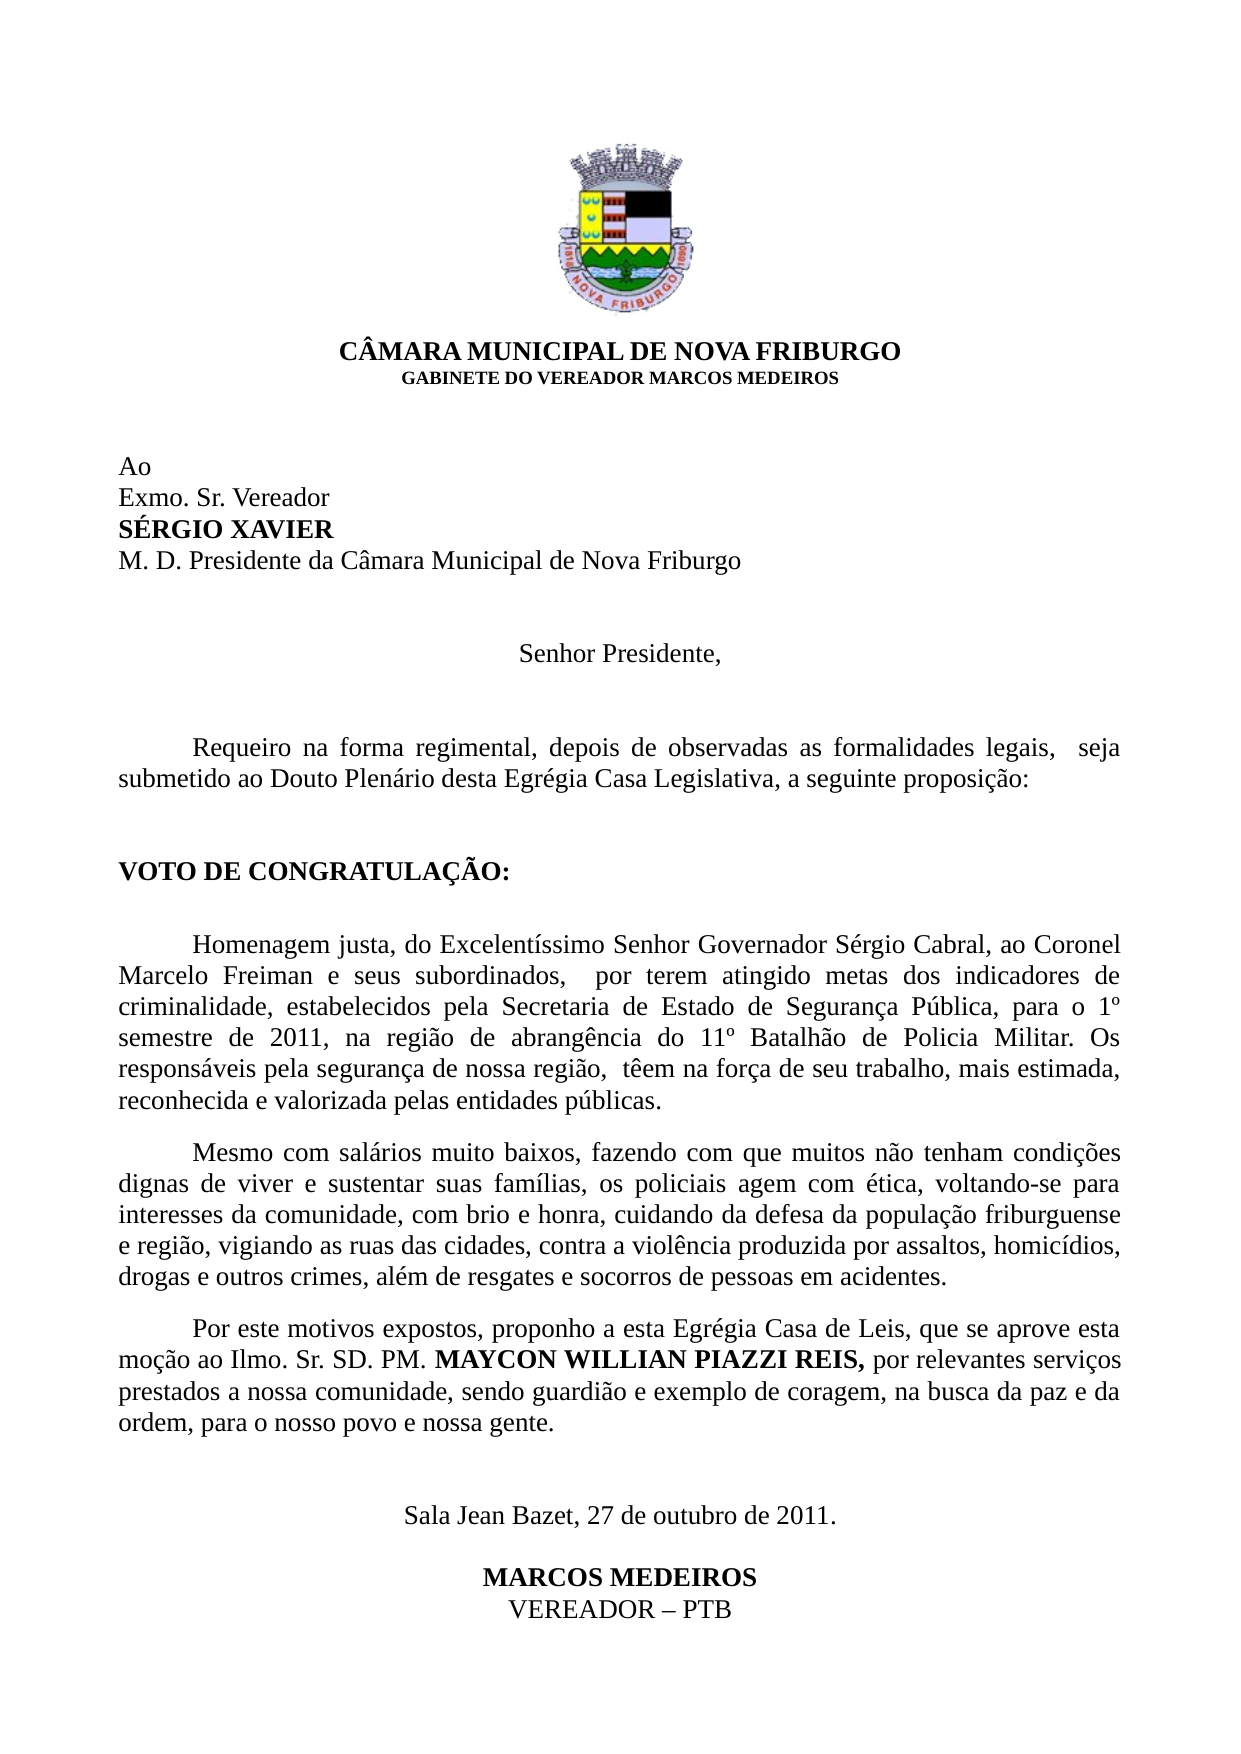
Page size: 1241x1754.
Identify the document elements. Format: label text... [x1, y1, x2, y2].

text Sala Jean Bazet, 27 de outubro de 2011. [118, 1499, 1122, 1530]
text Por este motivos expostos, proponho a esta Egrégia Casa de Leis, que se aprove esta moção ao Ilmo. Sr. SD. PM. MAYCON WILLIAN PIAZZI REIS, por relevantes serviços prestados a nossa comunidade, sendo guardião e exemplo de coragem, na busca da paz e da ordem, para o nosso povo e nossa gente. [118, 1312, 1122, 1437]
text Mesmo com salários muito baixos, fazendo com que muitos não tenham condições dignas de viver e sustentar suas famílias, os policiais agem com ética, voltando-se para interesses da comunidade, com brio e honra, cuidando da defesa da população friburguense e região, vigiando as ruas das cidades, contra a violência produzida por assaltos, homicídios, drogas e outros crimes, além de resgates e socorros de pessoas em acidentes. [118, 1136, 1122, 1291]
text SÉRGIO XAVIER [118, 513, 1122, 544]
picture [537, 127, 703, 327]
text Exmo. Sr. Vereador [118, 482, 1122, 513]
text Ao [118, 450, 1122, 482]
text Senhor Presidente, [118, 637, 1122, 668]
text VEREADOR – PTB [118, 1593, 1122, 1624]
text Homenagem justa, do Excelentíssimo Senhor Governador Sérgio Cabral, ao Coronel Marcelo Freiman e seus subordinados, por terem atingido metas dos indicadores de criminalidade, estabelecidos pela Secretaria de Estado de Segurança Pública, para o 1º semestre de 2011, na região de abrangência do 11º Batalhão de Policia Militar. Os responsáveis pela segurança de nossa região, têem na força de seu trabalho, mais estimada, reconhecida e valorizada pelas entidades públicas. [118, 928, 1122, 1115]
text MARCOS MEDEIROS [118, 1562, 1122, 1593]
text CÂMARA MUNICIPAL DE NOVA FRIBURGO [118, 335, 1122, 367]
text Requeiro na forma regimental, depois de observadas as formalidades legais, seja submetido ao Douto Plenário desta Egrégia Casa Legislativa, a seguinte proposição: [118, 731, 1122, 793]
list D. Presidente da Câmara Municipal de Nova Friburgo [118, 544, 1122, 575]
text GABINETE DO VEREADOR MARCOS MEDEIROS [118, 367, 1122, 388]
text VOTO DE CONGRATULAÇÃO: [118, 855, 1122, 886]
